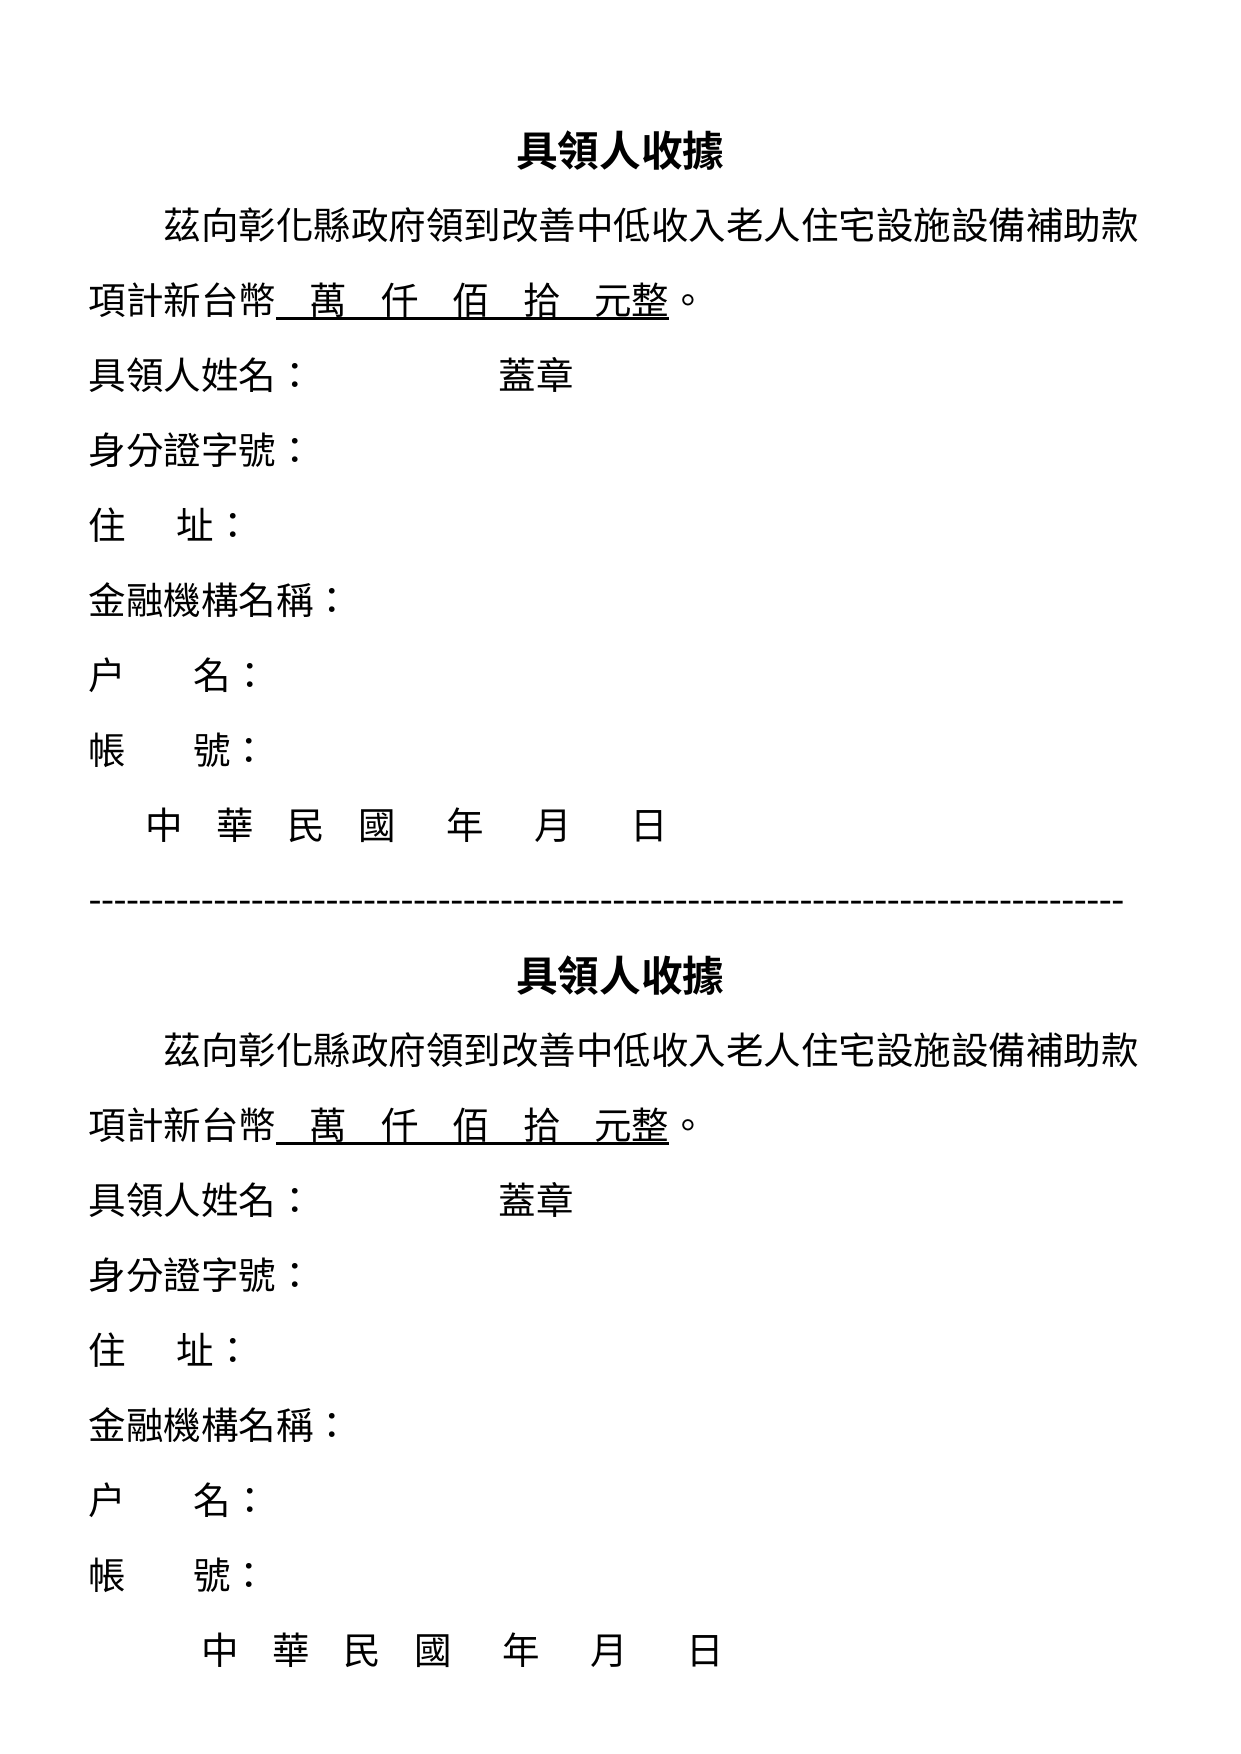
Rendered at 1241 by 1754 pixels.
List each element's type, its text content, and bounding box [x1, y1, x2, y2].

text 住 址： [89, 479, 1152, 554]
text 户 名： [89, 1454, 1152, 1529]
text 茲向彰化縣政府領到改善中低收入老人住宅設施設備補助款項計新台幣 萬 仟 佰 拾 元整。 [89, 1004, 1152, 1154]
text 户 名： [89, 629, 1152, 704]
text 具領人收據 [89, 104, 1152, 179]
text 帳 號： [89, 704, 1152, 779]
text 帳 號： [89, 1529, 1152, 1604]
text 身分證字號： [89, 1229, 1152, 1304]
text 具領人姓名： 蓋章 [89, 329, 1152, 404]
text 具領人姓名： 蓋章 [89, 1154, 1152, 1229]
text 身分證字號： [89, 404, 1152, 479]
text ----------------------------------------------------------------------------------- [89, 854, 1152, 929]
text 中 華 民 國 年 月 日 [89, 1604, 1152, 1679]
text 住 址： [89, 1304, 1152, 1379]
text 中 華 民 國 年 月 日 [89, 779, 1152, 854]
text 具領人收據 [89, 929, 1152, 1004]
text 金融機構名稱： [89, 1379, 1152, 1454]
text 茲向彰化縣政府領到改善中低收入老人住宅設施設備補助款項計新台幣 萬 仟 佰 拾 元整。 [89, 179, 1152, 329]
text 金融機構名稱： [89, 554, 1152, 629]
